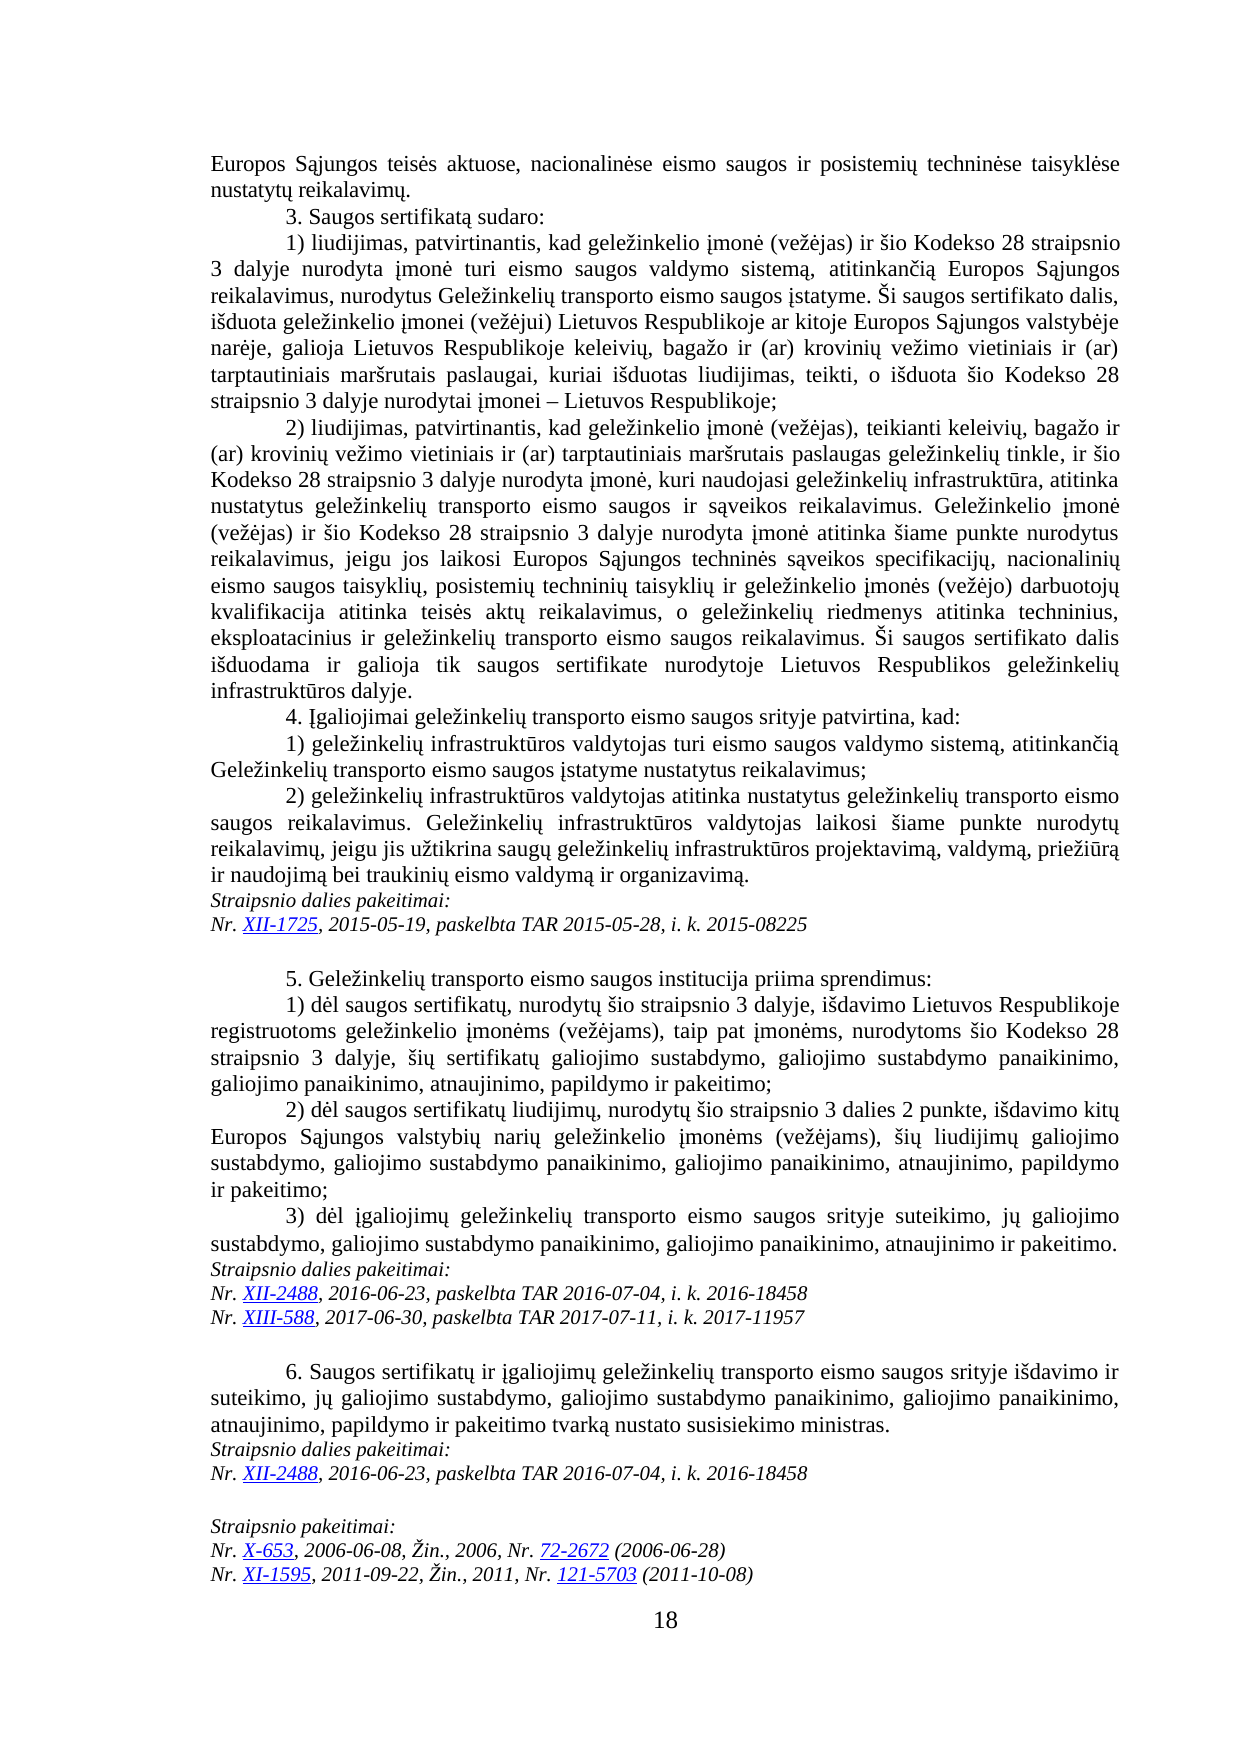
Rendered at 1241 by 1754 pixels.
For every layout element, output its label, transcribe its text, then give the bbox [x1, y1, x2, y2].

text 2) liudijimas, patvirtinantis, kad geležinkelio įmonė (vežėjas), teikianti keleivių, bagažo ir (ar) krovinių vežimo vietiniais ir (ar) tarptautiniais maršrutais paslaugas geležinkelių tinkle, ir šio Kodekso 28 straipsnio 3 dalyje nurodyta įmonė, kuri naudojasi geležinkelių infrastruktūra, atitinka nustatytus geležinkelių transporto eismo saugos ir sąveikos reikalavimus. Geležinkelio įmonė (vežėjas) ir šio Kodekso 28 straipsnio 3 dalyje nurodyta įmonė atitinka šiame punkte nurodytus reikalavimus, jeigu jos laikosi Europos Sąjungos techninės sąveikos specifikacijų, nacionalinių eismo saugos taisyklių, posistemių techninių taisyklių ir geležinkelio įmonės (vežėjo) darbuotojų kvalifikacija atitinka teisės aktų reikalavimus, o geležinkelių riedmenys atitinka techninius, eksploatacinius ir geležinkelių transporto eismo saugos reikalavimus. Ši saugos sertifikato dalis išduodama ir galioja tik saugos sertifikate nurodytoje Lietuvos Respublikos geležinkelių infrastruktūros dalyje. [210, 413, 1120, 703]
text 2) geležinkelių infrastruktūros valdytojas atitinka nustatytus geležinkelių transporto eismo saugos reikalavimus. Geležinkelių infrastruktūros valdytojas laikosi šiame punkte nurodytų reikalavimų, jeigu jis užtikrina saugų geležinkelių infrastruktūros projektavimą, valdymą, priežiūrą ir naudojimą bei traukinių eismo valdymą ir organizavimą. [210, 782, 1120, 888]
text Nr. XII-2488, 2016-06-23, paskelbta TAR 2016-07-04, i. k. 2016-18458 [210, 1461, 1120, 1485]
text 1) liudijimas, patvirtinantis, kad geležinkelio įmonė (vežėjas) ir šio Kodekso 28 straipsnio 3 dalyje nurodyta įmonė turi eismo saugos valdymo sistemą, atitinkančią Europos Sąjungos reikalavimus, nurodytus Geležinkelių transporto eismo saugos įstatyme. Ši saugos sertifikato dalis, išduota geležinkelio įmonei (vežėjui) Lietuvos Respublikoje ar kitoje Europos Sąjungos valstybėje narėje, galioja Lietuvos Respublikoje keleivių, bagažo ir (ar) krovinių vežimo vietiniais ir (ar) tarptautiniais maršrutais paslaugai, kuriai išduotas liudijimas, teikti, o išduota šio Kodekso 28 straipsnio 3 dalyje nurodytai įmonei – Lietuvos Respublikoje; [210, 229, 1120, 413]
text 3. Saugos sertifikatą sudaro: [210, 203, 1120, 229]
text Nr. XII-2488, 2016-06-23, paskelbta TAR 2016-07-04, i. k. 2016-18458 [210, 1281, 1120, 1305]
text 5. Geležinkelių transporto eismo saugos institucija priima sprendimus: [210, 965, 1120, 991]
text Straipsnio dalies pakeitimai: [210, 888, 1120, 912]
text Straipsnio pakeitimai: [210, 1514, 1120, 1538]
text Nr. X-653, 2006-06-08, Žin., 2006, Nr. 72-2672 (2006-06-28) [210, 1538, 1120, 1562]
text Nr. XI-1595, 2011-09-22, Žin., 2011, Nr. 121-5703 (2011-10-08) [210, 1562, 1120, 1586]
text 2) dėl saugos sertifikatų liudijimų, nurodytų šio straipsnio 3 dalies 2 punkte, išdavimo kitų Europos Sąjungos valstybių narių geležinkelio įmonėms (vežėjams), šių liudijimų galiojimo sustabdymo, galiojimo sustabdymo panaikinimo, galiojimo panaikinimo, atnaujinimo, papildymo ir pakeitimo; [210, 1097, 1120, 1202]
text 3) dėl įgaliojimų geležinkelių transporto eismo saugos srityje suteikimo, jų galiojimo sustabdymo, galiojimo sustabdymo panaikinimo, galiojimo panaikinimo, atnaujinimo ir pakeitimo. [210, 1202, 1120, 1257]
text 1) geležinkelių infrastruktūros valdytojas turi eismo saugos valdymo sistemą, atitinkančią Geležinkelių transporto eismo saugos įstatyme nustatytus reikalavimus; [210, 730, 1120, 782]
text Europos Sąjungos teisės aktuose, nacionalinėse eismo saugos ir posistemių techninėse taisyklėse nustatytų reikalavimų. [210, 150, 1120, 203]
text 1) dėl saugos sertifikatų, nurodytų šio straipsnio 3 dalyje, išdavimo Lietuvos Respublikoje registruotoms geležinkelio įmonėms (vežėjams), taip pat įmonėms, nurodytoms šio Kodekso 28 straipsnio 3 dalyje, šių sertifikatų galiojimo sustabdymo, galiojimo sustabdymo panaikinimo, galiojimo panaikinimo, atnaujinimo, papildymo ir pakeitimo; [210, 991, 1120, 1097]
text Nr. XIII-588, 2017-06-30, paskelbta TAR 2017-07-11, i. k. 2017-11957 [210, 1305, 1120, 1329]
text Straipsnio dalies pakeitimai: [210, 1257, 1120, 1281]
text Straipsnio dalies pakeitimai: [210, 1437, 1120, 1461]
text Nr. XII-1725, 2015-05-19, paskelbta TAR 2015-05-28, i. k. 2015-08225 [210, 912, 1120, 936]
text 6. Saugos sertifikatų ir įgaliojimų geležinkelių transporto eismo saugos srityje išdavimo ir suteikimo, jų galiojimo sustabdymo, galiojimo sustabdymo panaikinimo, galiojimo panaikinimo, atnaujinimo, papildymo ir pakeitimo tvarką nustato susisiekimo ministras. [210, 1358, 1120, 1437]
text 4. Įgaliojimai geležinkelių transporto eismo saugos srityje patvirtina, kad: [210, 703, 1120, 730]
